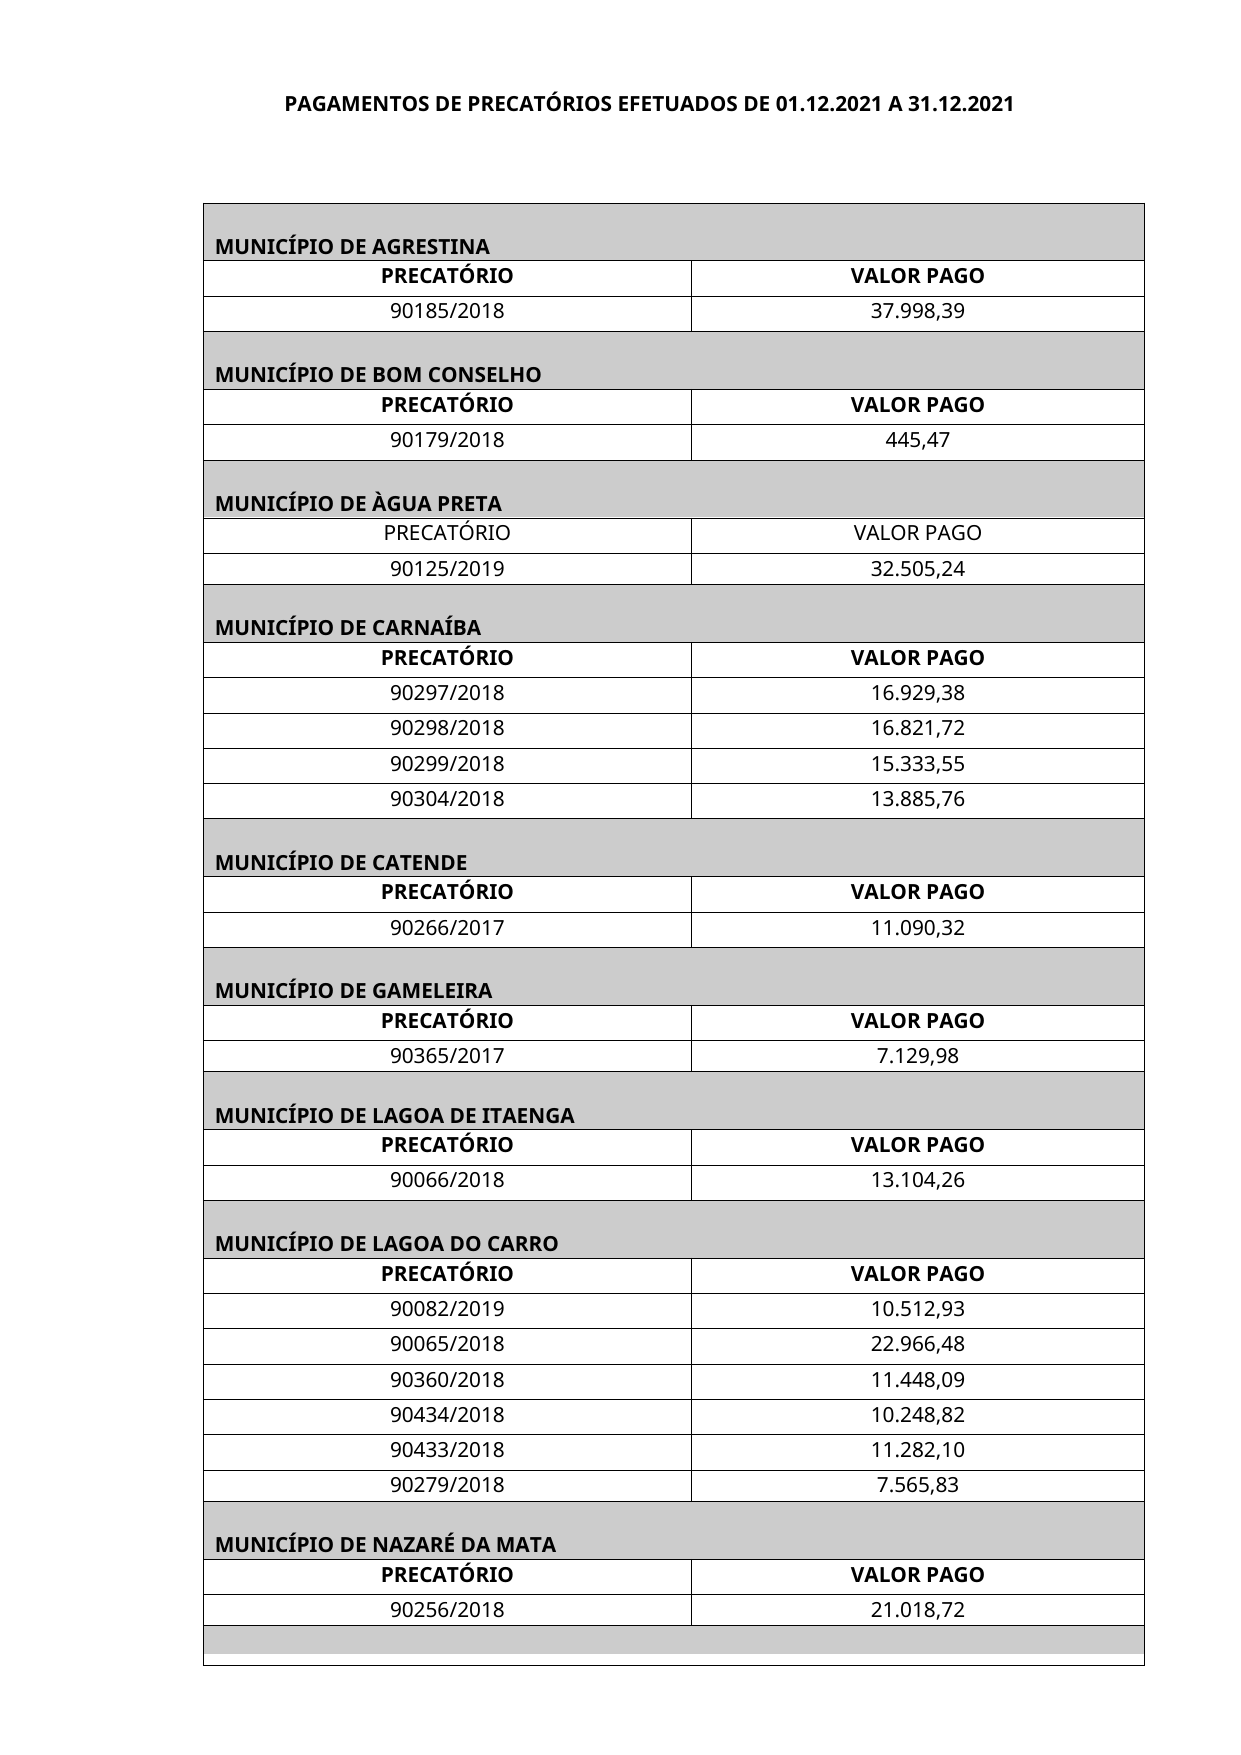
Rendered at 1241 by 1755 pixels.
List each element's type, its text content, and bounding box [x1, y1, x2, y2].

table_cell MUNICÍPIO DE PAULISTA [204, 1654, 1144, 1664]
table_cell VALOR PAGO [692, 643, 1144, 677]
table_cell 7.565,83 [692, 1471, 1144, 1501]
table_cell VALOR PAGO [692, 261, 1144, 296]
table_cell 90299/2018 [204, 749, 691, 783]
table_cell PRECATÓRIO [204, 1006, 691, 1040]
table_cell 90185/2018 [204, 297, 691, 331]
table_cell 90266/2017 [204, 913, 691, 947]
table_cell 445,47 [692, 425, 1144, 459]
table_cell 90179/2018 [204, 425, 691, 459]
table_cell 90433/2018 [204, 1435, 691, 1469]
table_cell 21.018,72 [692, 1595, 1144, 1625]
table_cell 90256/2018 [204, 1595, 691, 1625]
table_cell 90304/2018 [204, 784, 691, 818]
table_cell 90065/2018 [204, 1329, 691, 1364]
table_cell 7.129,98 [692, 1041, 1144, 1071]
table_cell PRECATÓRIO [204, 390, 691, 424]
table_cell 90082/2019 [204, 1294, 691, 1328]
table_cell 90360/2018 [204, 1365, 691, 1399]
table_cell PRECATÓRIO [204, 643, 691, 677]
table_cell PRECATÓRIO [204, 261, 691, 296]
table_cell 16.929,38 [692, 678, 1144, 712]
table_cell VALOR PAGO [692, 877, 1144, 912]
table_cell VALOR PAGO [692, 390, 1144, 424]
table_cell 11.448,09 [692, 1365, 1144, 1399]
table_cell 90365/2017 [204, 1041, 691, 1071]
table_cell 13.885,76 [692, 784, 1144, 818]
table_cell 10.512,93 [692, 1294, 1144, 1328]
table_cell VALOR PAGO [692, 1006, 1144, 1040]
table_cell VALOR PAGO [692, 1130, 1144, 1164]
table_cell PRECATÓRIO [204, 1259, 691, 1293]
table_cell 37.998,39 [692, 297, 1144, 331]
table_cell 13.104,26 [692, 1166, 1144, 1200]
table_cell 32.505,24 [692, 554, 1144, 584]
table_cell VALOR PAGO [692, 1259, 1144, 1293]
table_cell 90066/2018 [204, 1166, 691, 1200]
table_cell PRECATÓRIO [204, 877, 691, 912]
table_cell PRECATÓRIO [204, 1130, 691, 1164]
table_cell 10.248,82 [692, 1400, 1144, 1434]
table_cell 90279/2018 [204, 1471, 691, 1501]
table_cell 15.333,55 [692, 749, 1144, 783]
table_cell 11.090,32 [692, 913, 1144, 947]
table_cell 90298/2018 [204, 714, 691, 748]
table_cell VALOR PAGO [692, 1560, 1144, 1594]
subtitle PAGAMENTOS DE PRECATÓRIOS EFETUADOS DE 01.12.2021 A 31.12.2021 [177, 89, 1122, 117]
table_cell 90297/2018 [204, 678, 691, 712]
table_cell PRECATÓRIO [204, 519, 691, 553]
table_cell 16.821,72 [692, 714, 1144, 748]
table_cell PRECATÓRIO [204, 1560, 691, 1594]
table_cell 11.282,10 [692, 1435, 1144, 1469]
table_cell VALOR PAGO [692, 519, 1144, 553]
table_cell 90125/2019 [204, 554, 691, 584]
table_cell 90434/2018 [204, 1400, 691, 1434]
table_cell 22.966,48 [692, 1329, 1144, 1364]
